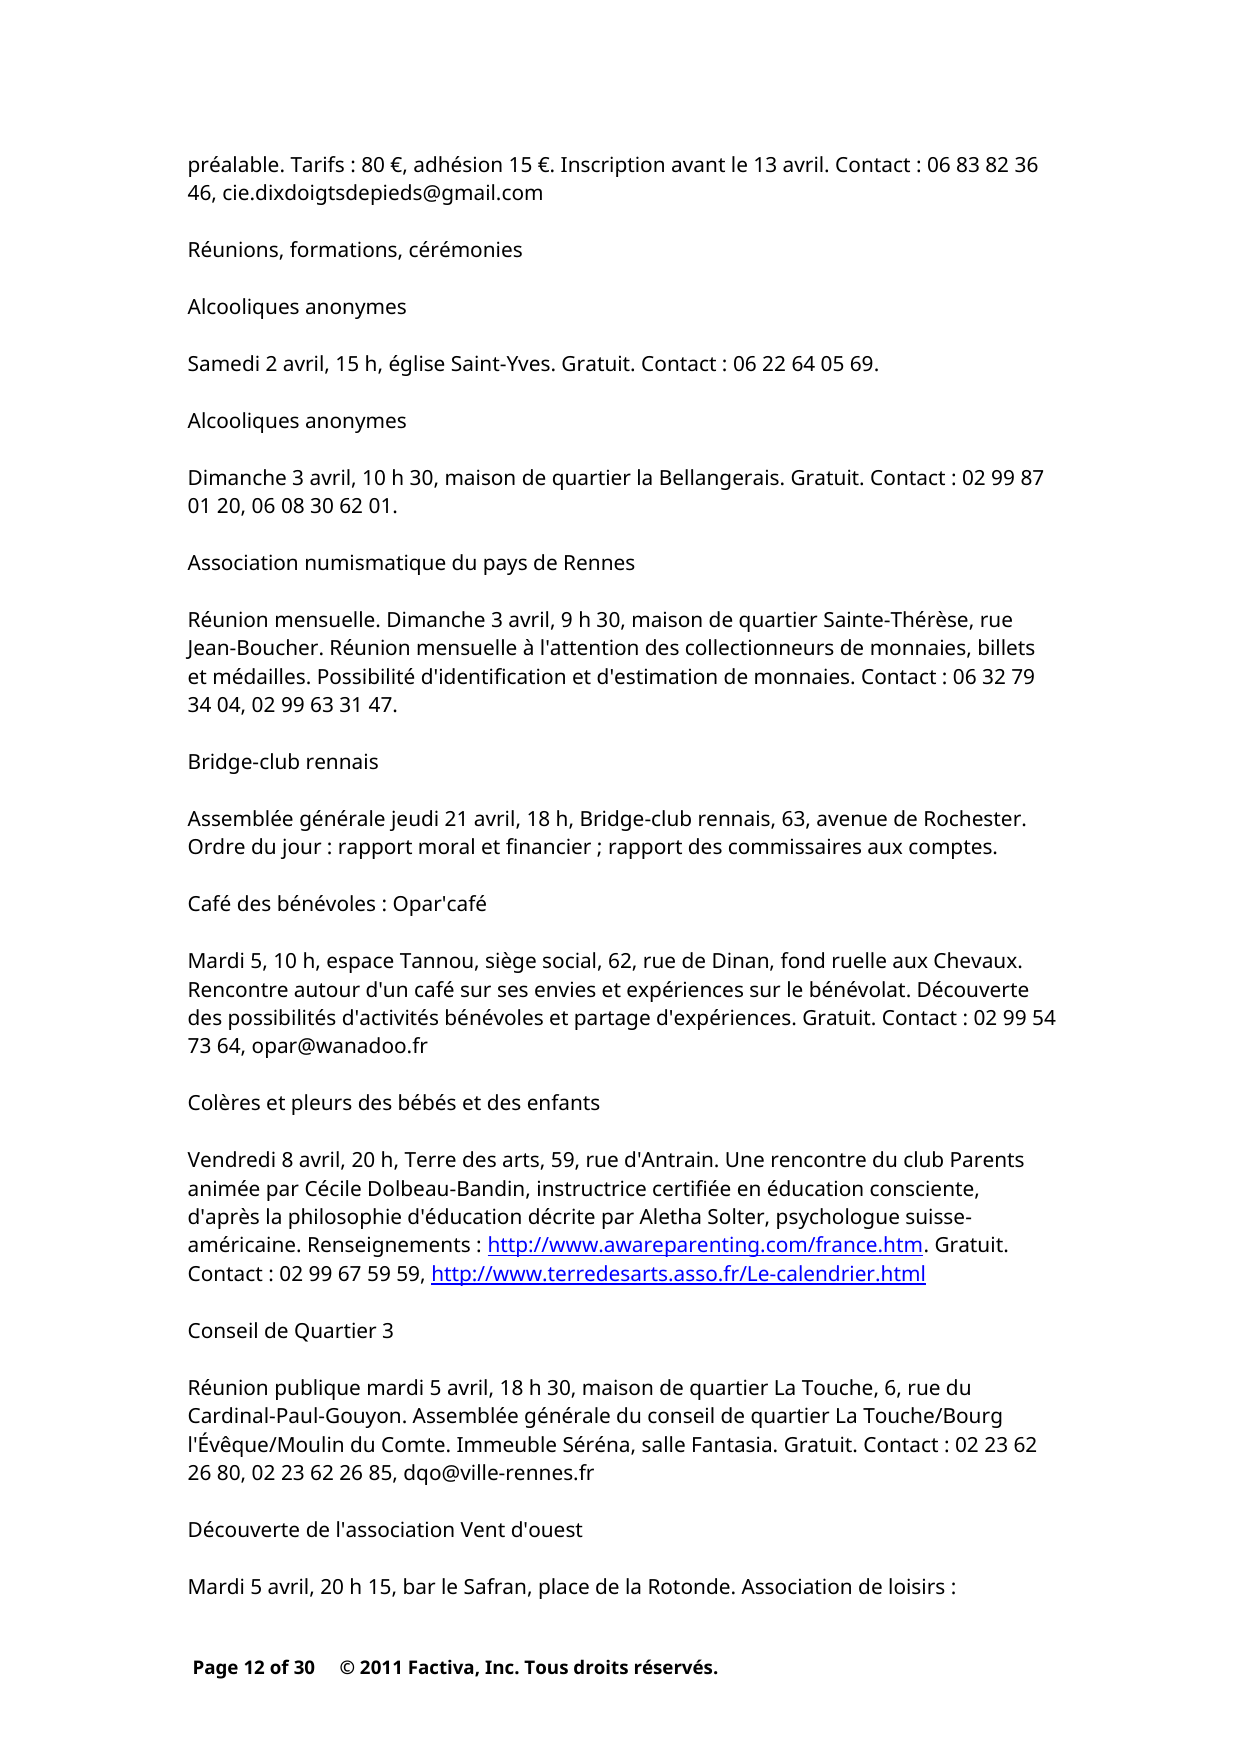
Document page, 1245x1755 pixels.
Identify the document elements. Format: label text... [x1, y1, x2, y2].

text Conseil de Quartier 3 [187, 1316, 1057, 1344]
text Mardi 5, 10 h, espace Tannou, siège social, 62, rue de Dinan, fond ruelle aux Chevaux. Rencontre autour d'un café sur ses envies et expériences sur le bénévolat. Découverte des possibilités d'activités bénévoles et partage d'expériences. Gratuit. Contact : 02 99 54 73 64, opar@wanadoo.fr [187, 946, 1057, 1060]
text Découverte de l'association Vent d'ouest [187, 1515, 1057, 1543]
text Alcooliques anonymes [187, 406, 1057, 434]
text Samedi 2 avril, 15 h, église Saint-Yves. Gratuit. Contact : 06 22 64 05 69. [187, 349, 1057, 377]
text Réunions, formations, cérémonies [187, 235, 1057, 264]
text Assemblée générale jeudi 21 avril, 18 h, Bridge-club rennais, 63, avenue de Rochester. Ordre du jour : rapport moral et financier ; rapport des commissaires aux comptes. [187, 804, 1057, 861]
text Dimanche 3 avril, 10 h 30, maison de quartier la Bellangerais. Gratuit. Contact : 02 99 87 01 20, 06 08 30 62 01. [187, 463, 1057, 520]
text Réunion mensuelle. Dimanche 3 avril, 9 h 30, maison de quartier Sainte-Thérèse, rue Jean-Boucher. Réunion mensuelle à l'attention des collectionneurs de monnaies, billets et médailles. Possibilité d'identification et d'estimation de monnaies. Contact : 06 32 79 34 04, 02 99 63 31 47. [187, 605, 1057, 719]
text Colères et pleurs des bébés et des enfants [187, 1088, 1057, 1117]
text Réunion publique mardi 5 avril, 18 h 30, maison de quartier La Touche, 6, rue du Cardinal-Paul-Gouyon. Assemblée générale du conseil de quartier La Touche/Bourg l'Évêque/Moulin du Comte. Immeuble Séréna, salle Fantasia. Gratuit. Contact : 02 23 62 26 80, 02 23 62 26 85, dqo@ville-rennes.fr [187, 1373, 1057, 1487]
text Mardi 5 avril, 20 h 15, bar le Safran, place de la Rotonde. Association de loisirs : [187, 1572, 1057, 1600]
text Bridge-club rennais [187, 747, 1057, 776]
text Café des bénévoles : Opar'café [187, 889, 1057, 918]
text Alcooliques anonymes [187, 292, 1057, 321]
text Vendredi 8 avril, 20 h, Terre des arts, 59, rue d'Antrain. Une rencontre du club Parents animée par Cécile Dolbeau-Bandin, instructrice certifiée en éducation consciente, d'après la philosophie d'éducation décrite par Aletha Solter, psychologue suisse-américaine. Renseignements : http://www.awareparenting.com/france.htm. Gratuit. Contact : 02 99 67 59 59, http://www.terredesarts.asso.fr/Le-calendrier.html [187, 1145, 1057, 1287]
text préalable. Tarifs : 80 €, adhésion 15 €. Inscription avant le 13 avril. Contact : 06 83 82 36 46, cie.dixdoigtsdepieds@gmail.com [187, 150, 1057, 207]
text Association numismatique du pays de Rennes [187, 548, 1057, 577]
